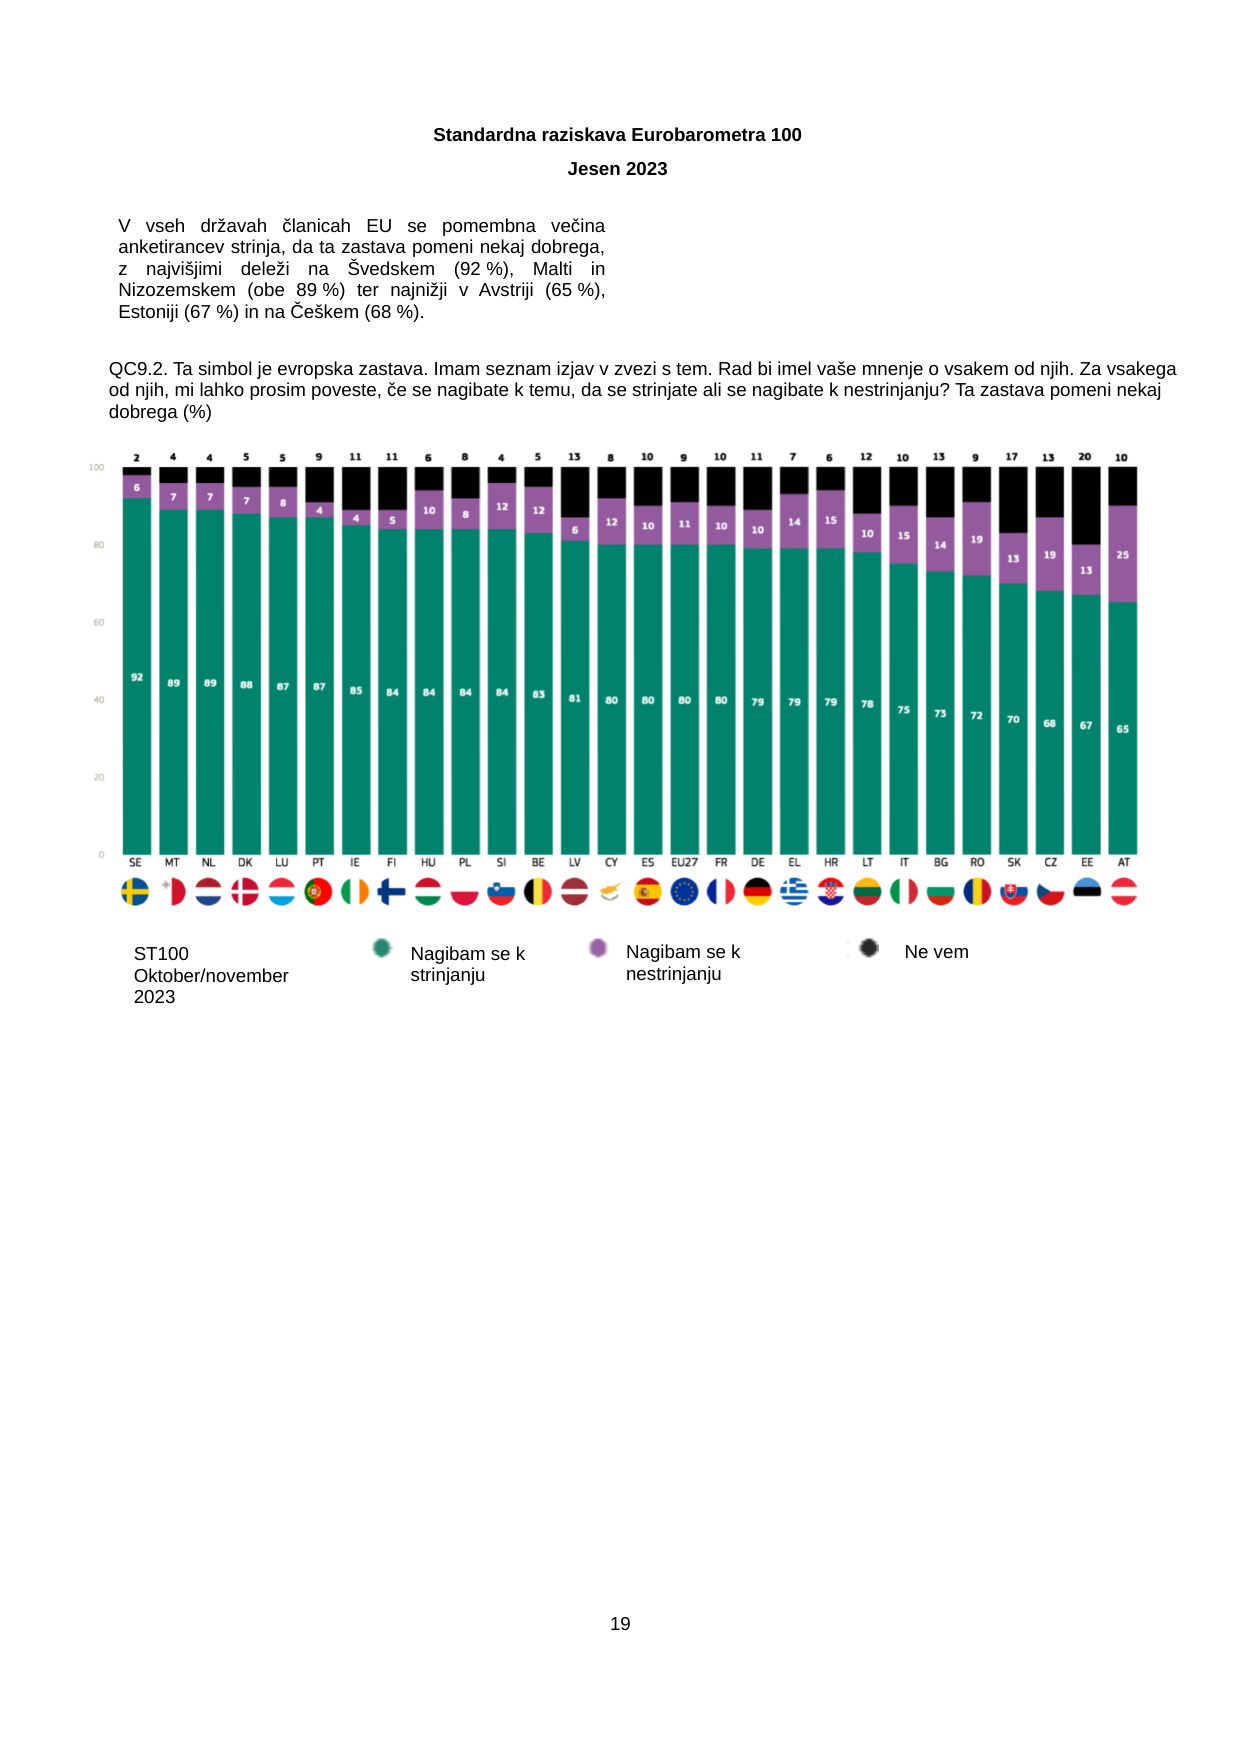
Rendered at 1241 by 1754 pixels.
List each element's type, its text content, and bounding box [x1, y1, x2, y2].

text V vseh državah članicah EU se pomembna večina anketirancev strinja, da ta zastava pomeni nekaj dobrega, z najvišjimi deleži na Švedskem (92 %), Malti in Nizozemskem (obe 89 %) ter najnižji v Avstriji (65 %), Estoniji (67 %) in na Češkem (68 %). [118, 214, 605, 322]
picture [363, 931, 879, 962]
picture [77, 446, 1148, 910]
